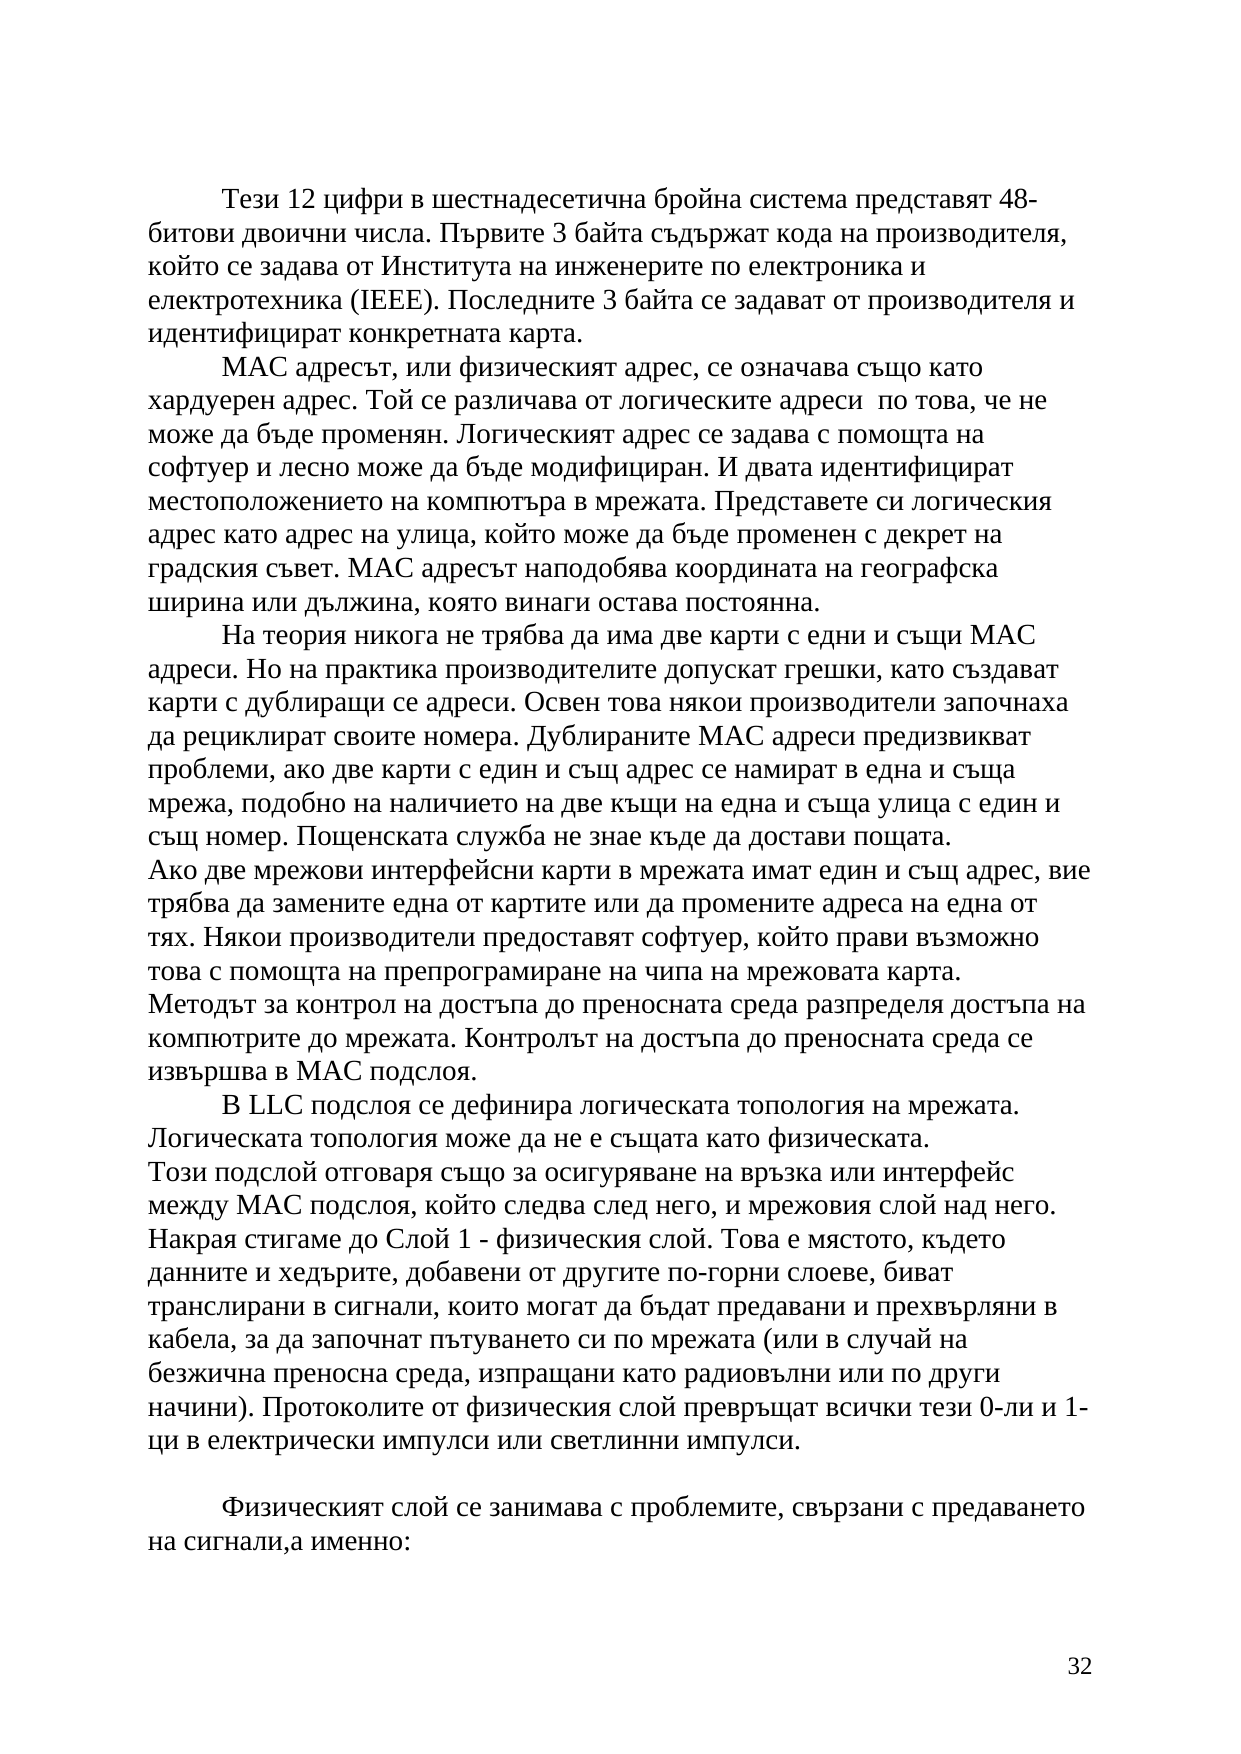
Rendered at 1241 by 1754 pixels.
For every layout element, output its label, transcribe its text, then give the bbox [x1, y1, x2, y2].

text МАС адресът, или физическият адрес, се означава също като хардуерен адрес. Той се различава от логическите адреси по това, че не може да бъде променян. Логическият адрес се задава с помощта на софтуер и лесно може да бъде модифициран. И двата идентифицират местопо­ложението на компютъра в мрежата. Представете си логическия адрес като адрес на улица, който може да бъде променен с декрет на градския съвет. МАС адресът наподобява координата на географска ширина или дължина, която ви­наги остава постоянна. [148, 349, 1092, 617]
text Накрая стигаме до Слой 1 - физическия слой. Това е мястото, където данните и хедърите, добавени от другите по-горни слоеве, биват транслирани в сигнали, които могат да бъдат предавани и прехвърляни в кабела, за да започнат пътува­нето си по мрежата (или в случай на безжична преносна среда, изпращани като радиовълни или по други начини). Протоколите от физическия слой превръщат всички тези 0-ли и 1-ци в електрически импулси или светлинни импулси. [148, 1221, 1092, 1456]
text Методът за контрол на достъпа до преносната среда разпределя достъпа на компютрите до мрежата. Контролът на достъпа до преносната среда се извърш­ва в МАС подслоя. [148, 986, 1092, 1087]
text Ако две мрежови интерфейсни карти в мрежата имат един и същ адрес, вие трябва да замените една от картите или да промените адреса на една от тях. Някои производители предоставят софтуер, който прави възможно това с по­мощта на препрограмиране на чипа на мрежовата карта. [148, 852, 1092, 986]
text Този подслой отговаря също за осигуряване на връзка или интерфейс между МАС подслоя, който следва след него, и мрежовия слой над него. [148, 1154, 1092, 1221]
text Тези 12 цифри в шестнадесетична бройна система представят 48-битови двоични числа. Първите 3 байта съдържат кода на производителя, който се задава от Института на инженерите по електроника и електротехника (IEEE). Последните 3 байта се задават от производителя и идентифи­цират конкретната карта. [148, 181, 1092, 349]
text В LLC подслоя се дефинира логическата топология на мрежата. Логическата топология може да не е същата като физическата. [148, 1087, 1092, 1154]
text На теория никога не трябва да има две карти с едни и същи МАС адреси. Но на практика производителите допускат грешки, като създават карти с дублиращи се адреси. Освен това някои производители започнаха да рециклират своите номера. Дублираните МАС адреси предизвикват проблеми, ако две карти с един и същ адрес се намират в една и съща мрежа, подобно на наличието на две къщи на една и съща улица с един и същ номер. Пощенската служба не знае къде да достави пощата. [148, 617, 1092, 852]
text Физическият слой се занимава с проблемите, свързани с предаването на сигна­ли,а именно: [148, 1489, 1092, 1556]
